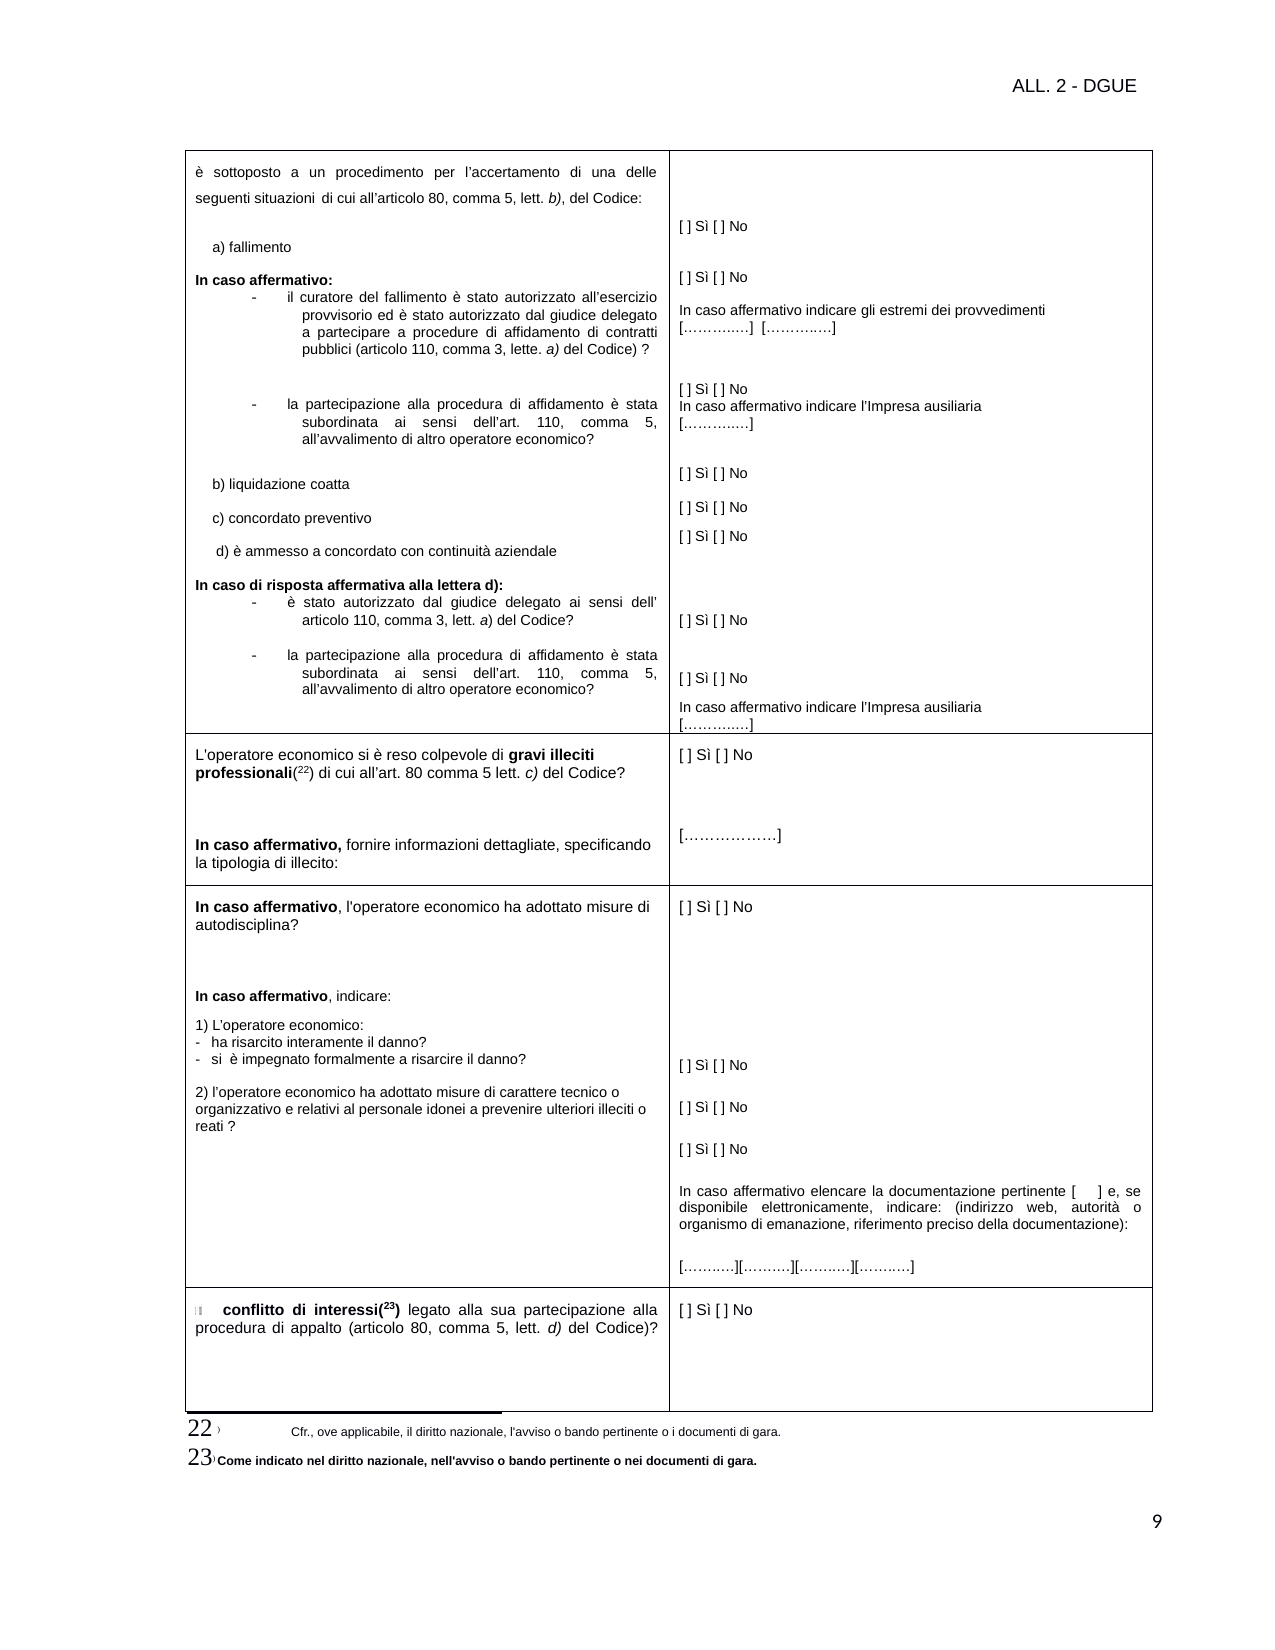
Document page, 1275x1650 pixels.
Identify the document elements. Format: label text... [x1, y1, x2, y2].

table_cell [ ] Sì [ ] No [670, 1288, 1152, 1411]
table_cell [ ] Sì [ ] No [ ] Sì [ ] No In caso affermativo indicare gli estremi dei provvedimenti [………..…] [………..…] [ ] Sì [ ] No In caso affermativo indicare l’Impresa ausiliaria [………..…] [ ] Sì [ ] No [ ] Sì [ ] No [ ] Sì [ ] No [ ] Sì [ ] No [ ] Sì [ ] No In caso affermativo indicare l’Impresa ausiliaria [………..…] [670, 151, 1152, 733]
table_cell L'operatore economico si è reso colpevole di gravi illeciti professionali() di cui all’art. 80 comma 5 lett. c) del Codice? In caso affermativo, fornire informazioni dettagliate, specificando la tipologia di illecito: [186, 734, 669, 884]
table_cell [ ] Sì [ ] No [………………] [670, 734, 1152, 884]
table_cell In caso affermativo, l'operatore economico ha adottato misure di autodisciplina? In caso affermativo, indicare: 1) L’operatore economico: - ha risarcito interamente il danno? - si è impegnato formalmente a risarcire il danno? 2) l’operatore economico ha adottato misure di carattere tecnico o organizzativo e relativi al personale idonei a prevenire ulteriori illeciti o reati ? [186, 886, 669, 1287]
table_cell è sottoposto a un procedimento per l’accertamento di una delle seguenti situazioni di cui all’articolo 80, comma 5, lett. b), del Codice: a) fallimento In caso affermativo: il curatore del fallimento è stato autorizzato all’esercizio provvisorio ed è stato autorizzato dal giudice delegato a partecipare a procedure di affidamento di contratti pubblici (articolo 110, comma 3, lette. a) del Codice) ? la partecipazione alla procedura di affidamento è stata subordinata ai sensi dell’art. 110, comma 5, all’avvalimento di altro operatore economico? b) liquidazione coatta c) concordato preventivo d) è ammesso a concordato con continuità aziendale In caso di risposta affermativa alla lettera d): è stato autorizzato dal giudice delegato ai sensi dell’ articolo 110, comma 3, lett. a) del Codice? la partecipazione alla procedura di affidamento è stata subordinata ai sensi dell’art. 110, comma 5, all’avvalimento di altro operatore economico? [186, 151, 669, 733]
table_cell L'operatore economico è a conoscenza di qualsiasi conflitto di interessi() legato alla sua partecipazione alla procedura di appalto (articolo 80, comma 5, lett. d) del Codice)? In caso affermativo, fornire informazioni dettagliate sulle modalità con cui è stato risolto il conflitto di interessi: [186, 1288, 669, 1411]
table_cell [ ] Sì [ ] No [ ] Sì [ ] No [ ] Sì [ ] No [ ] Sì [ ] No In caso affermativo elencare la documentazione pertinente [ ] e, se disponibile elettronicamente, indicare: (indirizzo web, autorità o organismo di emanazione, riferimento preciso della documentazione): [……..…][…….…][……..…][……..…] [670, 886, 1152, 1287]
